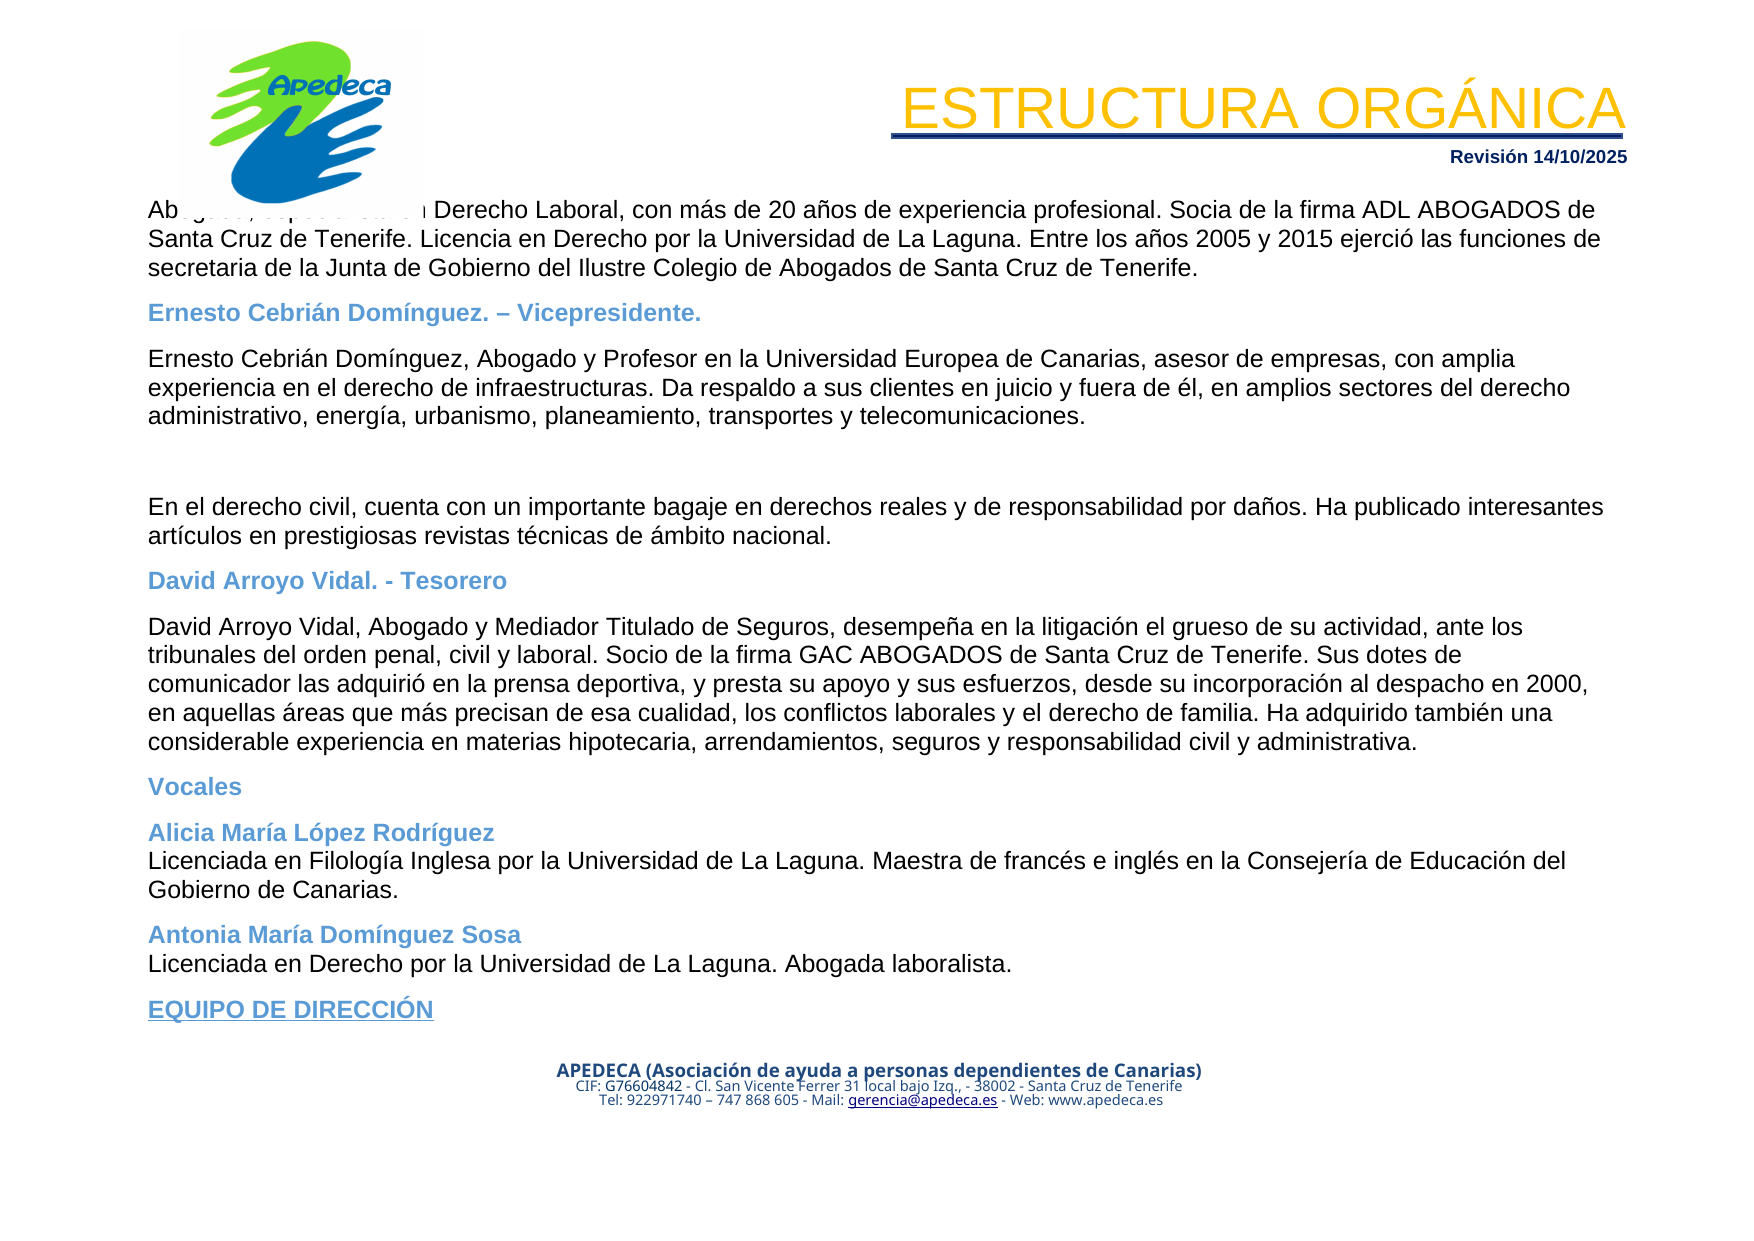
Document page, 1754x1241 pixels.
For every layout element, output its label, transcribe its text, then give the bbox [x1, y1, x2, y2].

text Alicia María López Rodríguez Licenciada en Filología Inglesa por la Universidad de La Laguna. Maestra de francés e inglés en la Consejería de Educación del Gobierno de Canarias. [148, 818, 1606, 904]
text David Arroyo Vidal. - Tesorero [148, 566, 1606, 595]
text Antonia María Domínguez Sosa Licenciada en Derecho por la Universidad de La Laguna. Abogada laboralista. [148, 921, 1606, 978]
text Vocales [148, 772, 1606, 801]
text En el derecho civil, cuenta con un importante bagaje en derechos reales y de responsabilidad por daños. Ha publicado interesantes artículos en prestigiosas revistas técnicas de ámbito nacional. [148, 492, 1606, 550]
text Ernesto Cebrián Domínguez. – Vicepresidente. [148, 298, 1606, 327]
text EQUIPO DE DIRECCIÓN [148, 995, 1606, 1023]
text Abogada, especialista en Derecho Laboral, con más de 20 años de experiencia profesional. Socia de la firma ADL ABOGADOS de Santa Cruz de Tenerife. Licencia en Derecho por la Universidad de La Laguna. Entre los años 2005 y 2015 ejerció las funciones de secretaria de la Junta de Gobierno del Ilustre Colegio de Abogados de Santa Cruz de Tenerife. [148, 196, 1606, 282]
text David Arroyo Vidal, Abogado y Mediador Titulado de Seguros, desempeña en la litigación el grueso de su actividad, ante los tribunales del orden penal, civil y laboral. Socio de la firma GAC ABOGADOS de Santa Cruz de Tenerife. Sus dotes de comunicador las adquirió en la prensa deportiva, y presta su apoyo y sus esfuerzos, desde su incorporación al despacho en 2000, en aquellas áreas que más precisan de esa cualidad, los conflictos laborales y el derecho de familia. Ha adquirido también una considerable experiencia en materias hipotecaria, arrendamientos, seguros y responsabilidad civil y administrativa. [148, 612, 1606, 756]
text Ernesto Cebrián Domínguez, Abogado y Profesor en la Universidad Europea de Canarias, asesor de empresas, con amplia experiencia en el derecho de infraestructuras. Da respaldo a sus clientes en juicio y fuera de él, en amplios sectores del derecho administrativo, energía, urbanismo, planeamiento, transportes y telecomunicaciones. [148, 344, 1606, 430]
